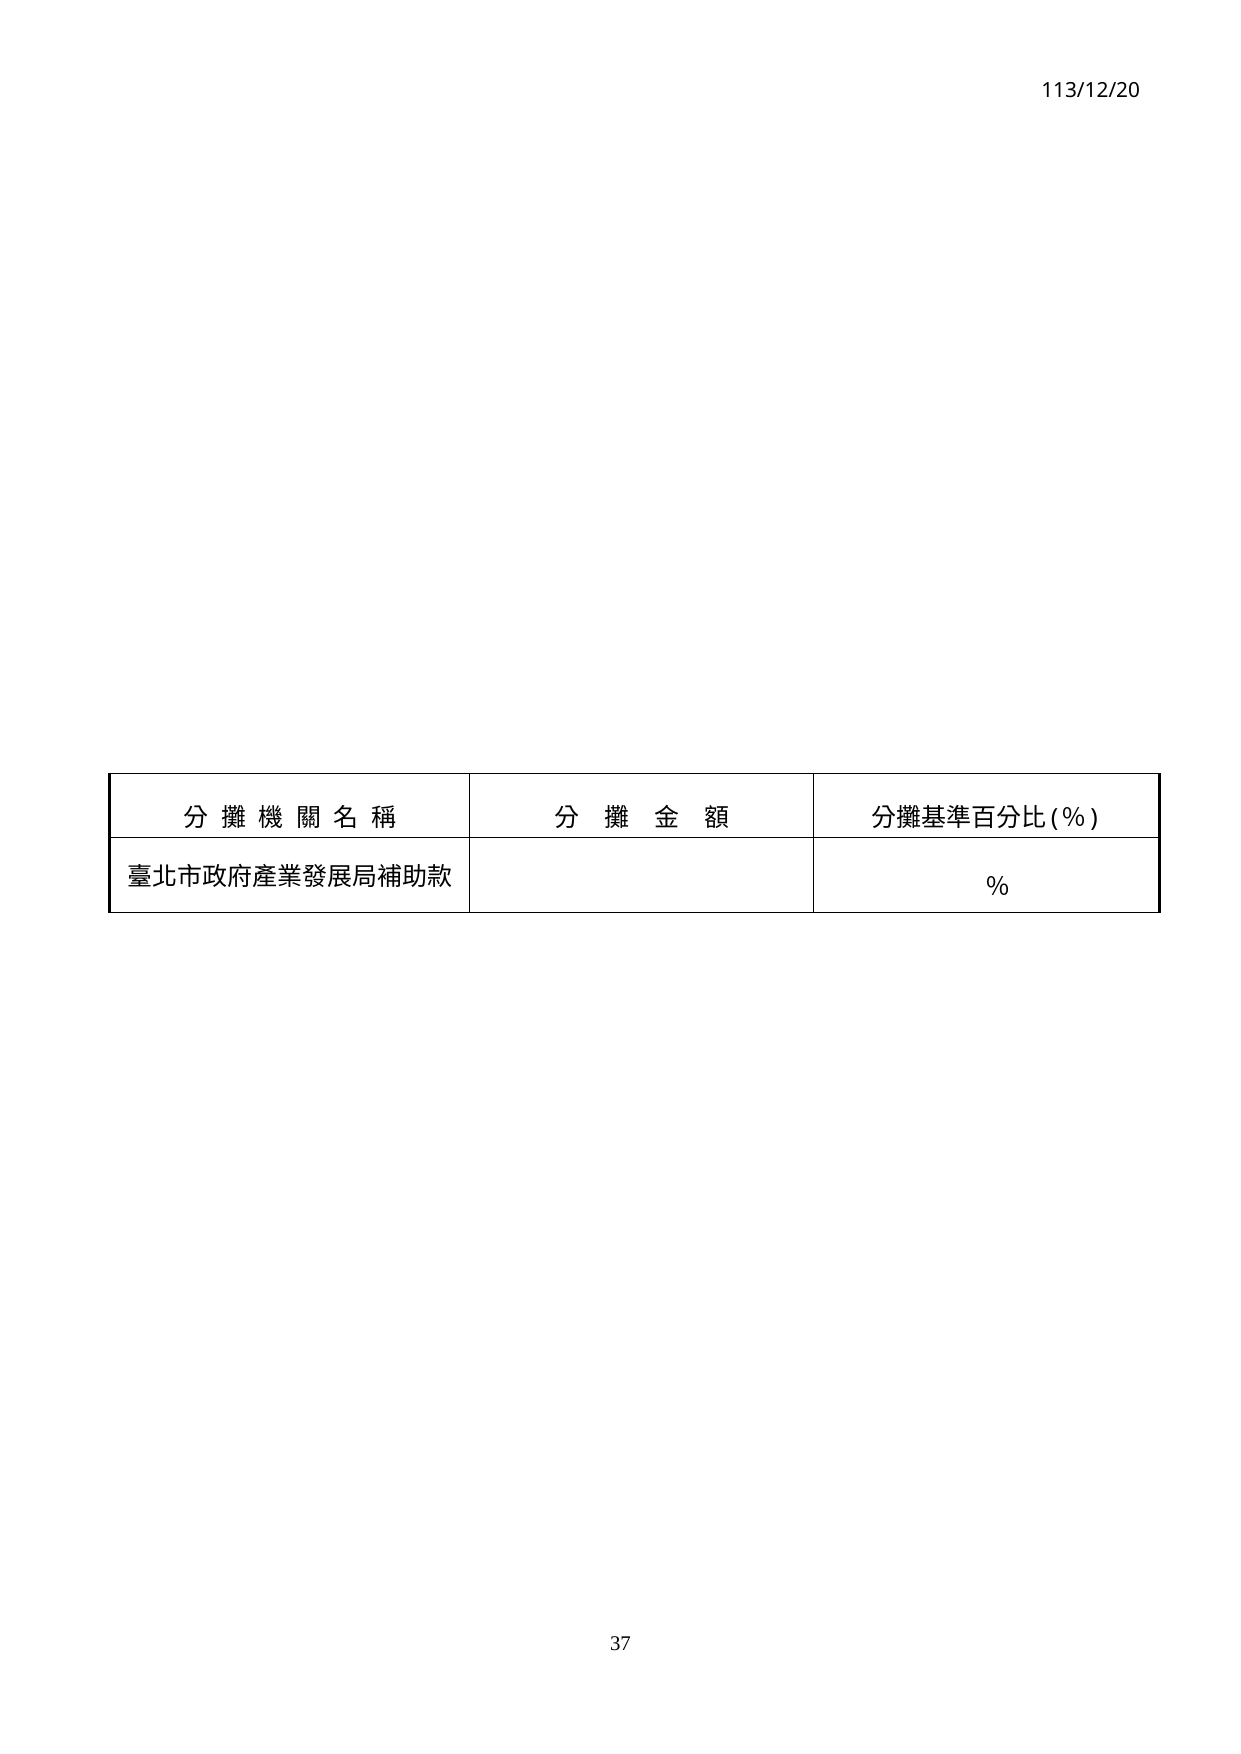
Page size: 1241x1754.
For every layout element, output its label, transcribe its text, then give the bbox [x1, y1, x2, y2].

table_cell [814, 838, 985, 912]
table_cell 分攤基準百分比(％) [814, 774, 1158, 836]
table_cell 臺北市政府產業發展局補助款 [111, 838, 469, 912]
table_cell ％ [985, 838, 1158, 912]
table_cell 分 攤 機 關 名 稱 [111, 774, 469, 836]
table_cell [470, 838, 813, 912]
table_cell 分 攤 金 額 [470, 774, 813, 836]
